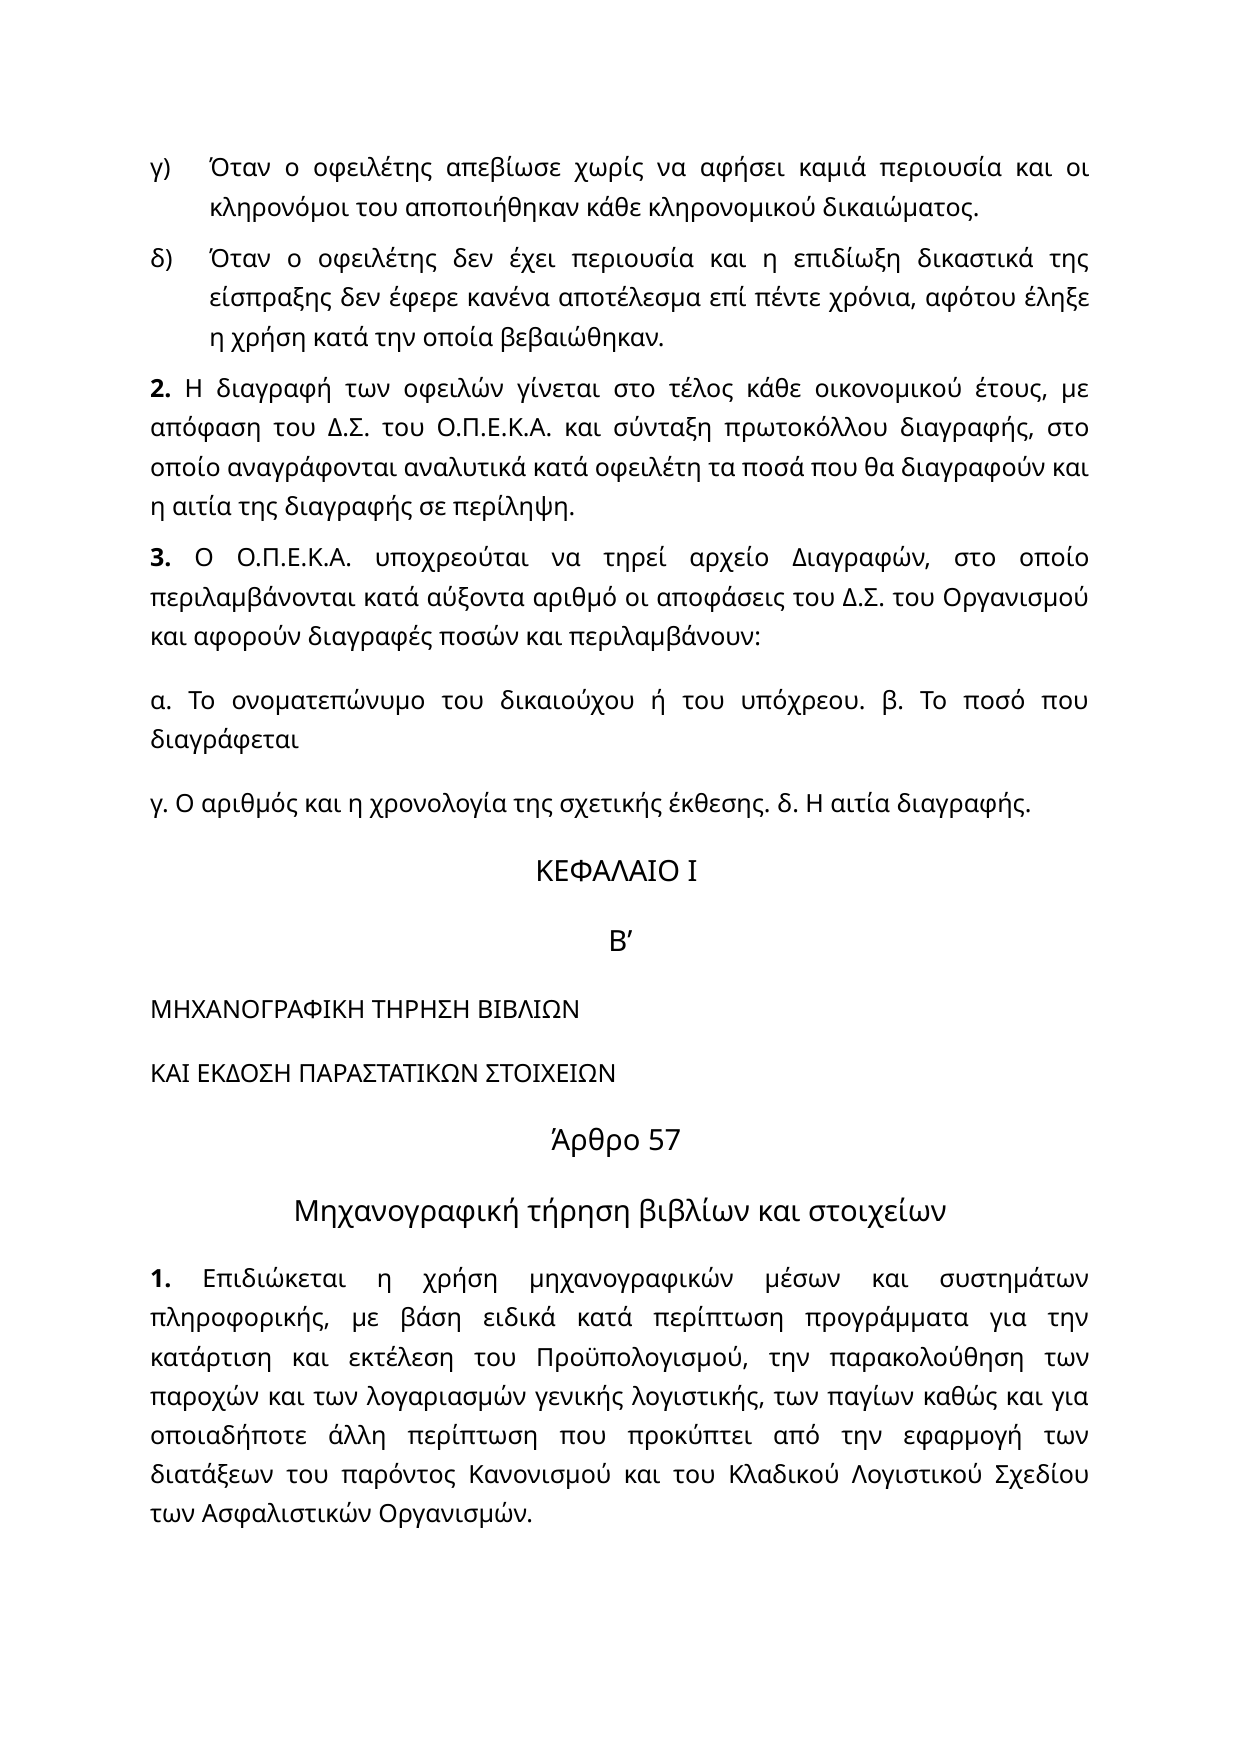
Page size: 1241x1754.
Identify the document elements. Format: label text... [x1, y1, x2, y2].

subtitle ΚΕΦΑΛΑΙΟ I [150, 850, 1090, 890]
text 3. Ο Ο.Π.Ε.Κ.Α. υποχρεούται να τηρεί αρχείο Διαγραφών, στο οποίο περιλαμβάνονται κατά αύξοντα αριθμό οι αποφάσεις του Δ.Σ. του Οργανισμού και αφορούν διαγραφές ποσών και περιλαμβάνουν: [150, 540, 1090, 652]
subtitle B’ [150, 921, 1090, 960]
subtitle Άρθρο 57 [150, 1119, 1090, 1159]
list γ) Όταν ο οφειλέτης απεβίωσε χωρίς να αφήσει καμιά περιουσία και οι κληρονόμοι του αποποιήθηκαν κάθε κληρονομικού δικαιώματος. [150, 150, 1090, 223]
text γ. Ο αριθμός και η χρονολογία της σχετικής έκθεσης. δ. Η αιτία διαγραφής. [150, 786, 1090, 820]
subtitle Μηχανογραφική τήρηση βιβλίων και στοιχείων [150, 1190, 1090, 1230]
list δ) Όταν ο οφειλέτης δεν έχει περιουσία και η επιδίωξη δικαστικά της είσπραξης δεν έφερε κανένα αποτέλεσμα επί πέντε χρόνια, αφότου έληξε η χρήση κατά την οποία βεβαιώθηκαν. [150, 241, 1090, 353]
text 2. Η διαγραφή των οφειλών γίνεται στο τέλος κάθε οικονομικού έτους, με απόφαση του Δ.Σ. του Ο.Π.Ε.Κ.Α. και σύνταξη πρωτοκόλλου διαγραφής, στο οποίο αναγράφονται αναλυτικά κατά οφειλέτη τα ποσά που θα διαγραφούν και η αιτία της διαγραφής σε περίληψη. [150, 371, 1090, 522]
text ΜΗΧΑΝΟΓΡΑΦΙΚΗ ΤΗΡΗΣΗ ΒΙΒΛΙΩΝ [150, 991, 1090, 1025]
text 1. Επιδιώκεται η χρήση μηχανογραφικών μέσων και συστημάτων πληροφορικής, με βάση ειδικά κατά περίπτωση προγράμματα για την κατάρτιση και εκτέλεση του Προϋπολογισμού, την παρακολούθηση των παροχών και των λογαριασμών γενικής λογιστικής, των παγίων καθώς και για οποιαδήποτε άλλη περίπτωση που προκύπτει από την εφαρμογή των διατάξεων του παρόντος Κανονισμού και του Κλαδικού Λογιστικού Σχεδίου των Ασφαλιστικών Οργανισμών. [150, 1261, 1090, 1530]
text α. Το ονοματεπώνυμο του δικαιούχου ή του υπόχρεου. β. Το ποσό που διαγράφεται [150, 682, 1090, 756]
text ΚΑΙ ΕΚΔΟΣΗ ΠΑΡΑΣΤΑΤΙΚΩΝ ΣΤΟΙΧΕΙΩΝ [150, 1055, 1090, 1089]
